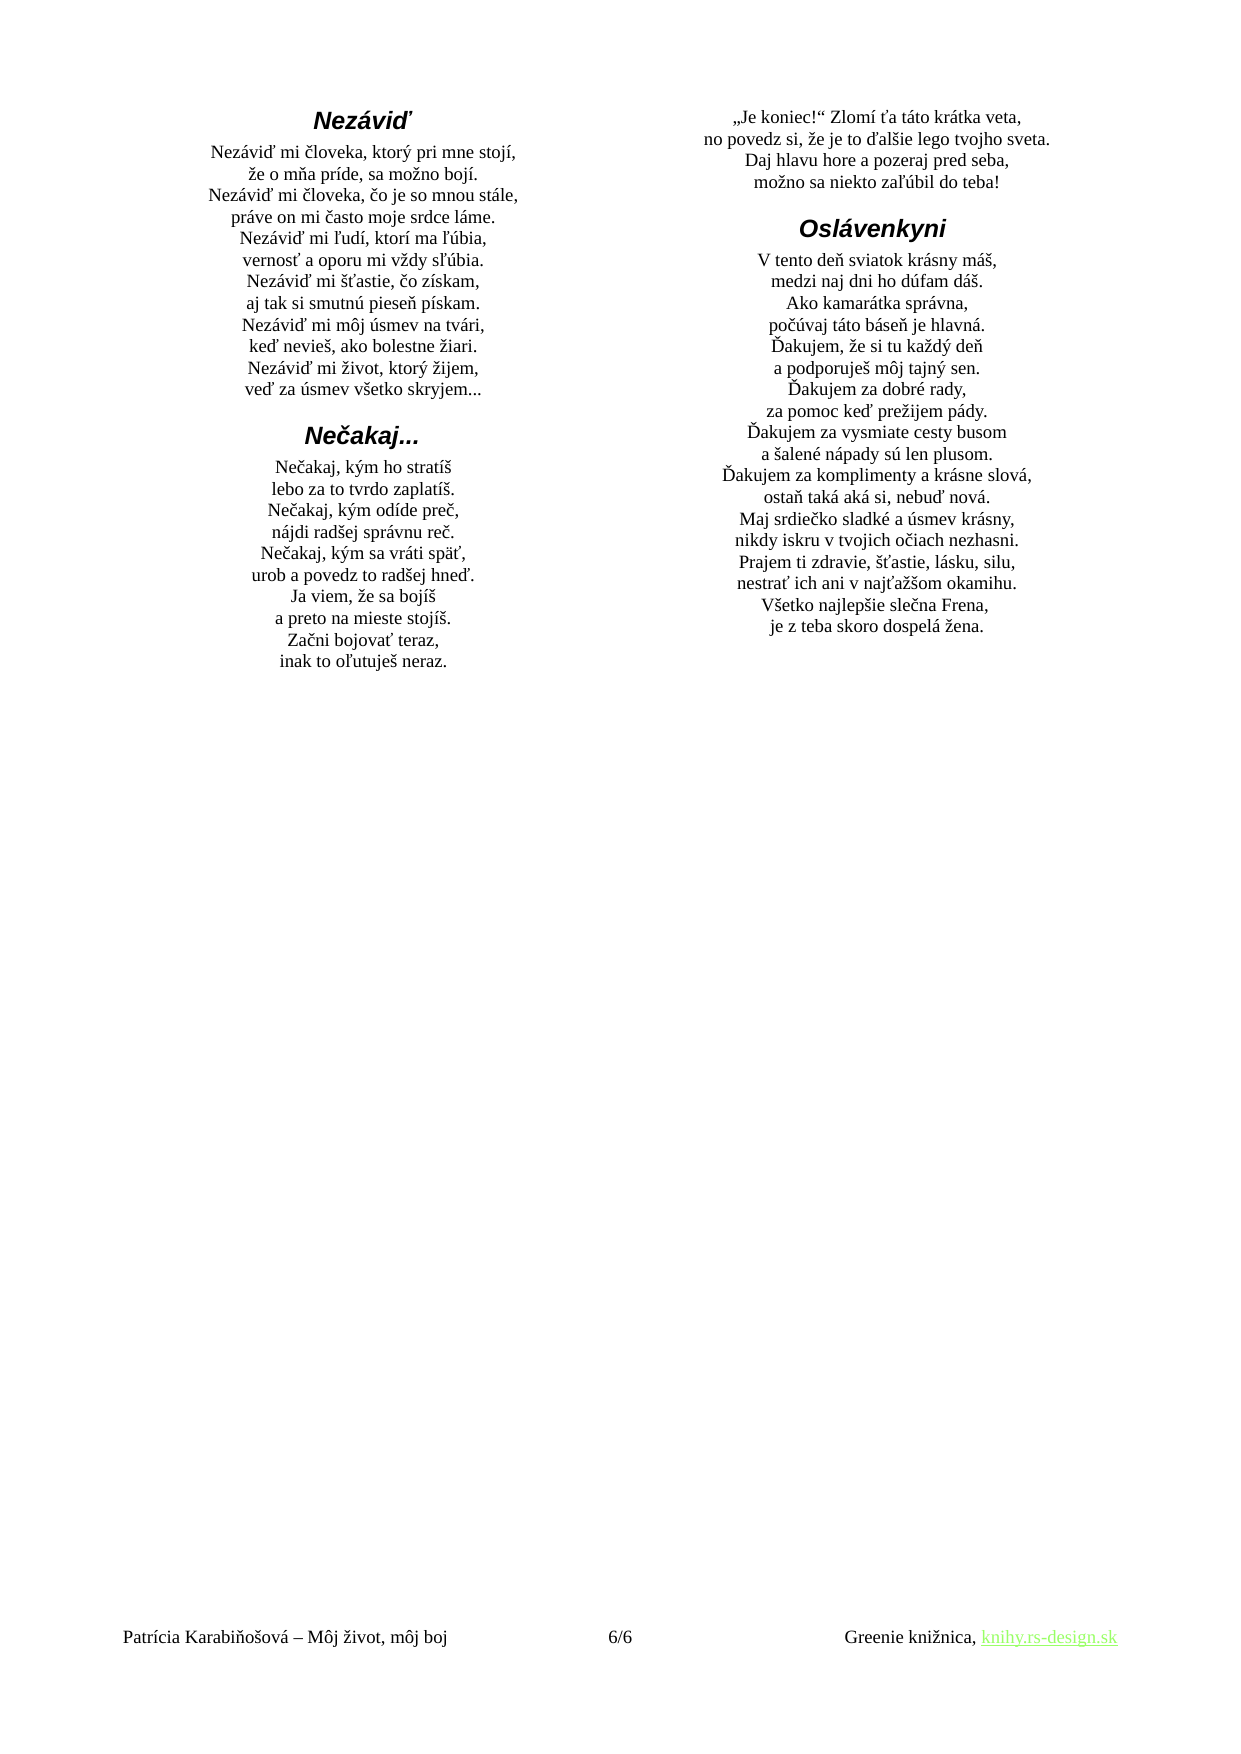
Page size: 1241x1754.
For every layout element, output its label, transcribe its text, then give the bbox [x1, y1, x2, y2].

text že o mňa príde, sa možno bojí. [106, 162, 620, 184]
text Nezáviď mi človeka, čo je so mnou stále, [106, 184, 620, 206]
text Nezáviď mi ľudí, ktorí ma ľúbia, [106, 227, 620, 249]
text a šalené nápady sú len plusom. [620, 443, 1134, 464]
text a podporuješ môj tajný sen. [620, 357, 1134, 378]
text lebo za to tvrdo zaplatíš. [106, 477, 620, 499]
text Ďakujem za komplimenty a krásne slová, [620, 464, 1134, 486]
text Nezáviď mi môj úsmev na tvári, [106, 313, 620, 335]
text Nečakaj, kým odíde preč, [106, 499, 620, 521]
subtitle Nečakaj... [106, 421, 620, 450]
text Ako kamarátka správna, [620, 292, 1134, 313]
text veď za úsmev všetko skryjem... [106, 378, 620, 400]
text Všetko najlepšie slečna Frena, [620, 594, 1134, 615]
text Maj srdiečko sladké a úsmev krásny, [620, 507, 1134, 529]
text Nezáviď mi život, ktorý žijem, [106, 357, 620, 378]
text Nečakaj, kým sa vráti späť, [106, 542, 620, 564]
text ostaň taká aká si, nebuď nová. [620, 486, 1134, 507]
text nájdi radšej správnu reč. [106, 521, 620, 542]
text medzi naj dni ho dúfam dáš. [620, 270, 1134, 292]
text možno sa niekto zaľúbil do teba! [620, 171, 1134, 192]
text aj tak si smutnú pieseň pískam. [106, 292, 620, 313]
text Ďakujem za dobré rady, [620, 378, 1134, 400]
text urob a povedz to radšej hneď. [106, 564, 620, 585]
text Prajem ti zdravie, šťastie, lásku, silu, [620, 551, 1134, 572]
text Nečakaj, kým ho stratíš [106, 456, 620, 477]
text Ďakujem, že si tu každý deň [620, 335, 1134, 357]
text počúvaj táto báseň je hlavná. [620, 313, 1134, 335]
text keď nevieš, ako bolestne žiari. [106, 335, 620, 357]
text „Je koniec!“ Zlomí ťa táto krátka veta, [620, 106, 1134, 128]
text V tento deň sviatok krásny máš, [620, 249, 1134, 270]
text Začni bojovať teraz, [106, 628, 620, 650]
text Ďakujem za vysmiate cesty busom [620, 421, 1134, 443]
text je z teba skoro dospelá žena. [620, 615, 1134, 637]
subtitle Oslávenkyni [620, 214, 1134, 243]
subtitle Nezáviď [106, 106, 620, 135]
text no povedz si, že je to ďalšie lego tvojho sveta. [620, 128, 1134, 149]
text práve on mi často moje srdce láme. [106, 206, 620, 227]
text vernosť a oporu mi vždy sľúbia. [106, 249, 620, 270]
text a preto na mieste stojíš. [106, 607, 620, 628]
text inak to oľutuješ neraz. [106, 650, 620, 672]
text Ja viem, že sa bojíš [106, 585, 620, 607]
text Daj hlavu hore a pozeraj pred seba, [620, 149, 1134, 171]
text Nezáviď mi šťastie, čo získam, [106, 270, 620, 292]
text za pomoc keď prežijem pády. [620, 400, 1134, 421]
text nikdy iskru v tvojich očiach nezhasni. [620, 529, 1134, 551]
text nestrať ich ani v najťažšom okamihu. [620, 572, 1134, 594]
text Nezáviď mi človeka, ktorý pri mne stojí, [106, 141, 620, 162]
